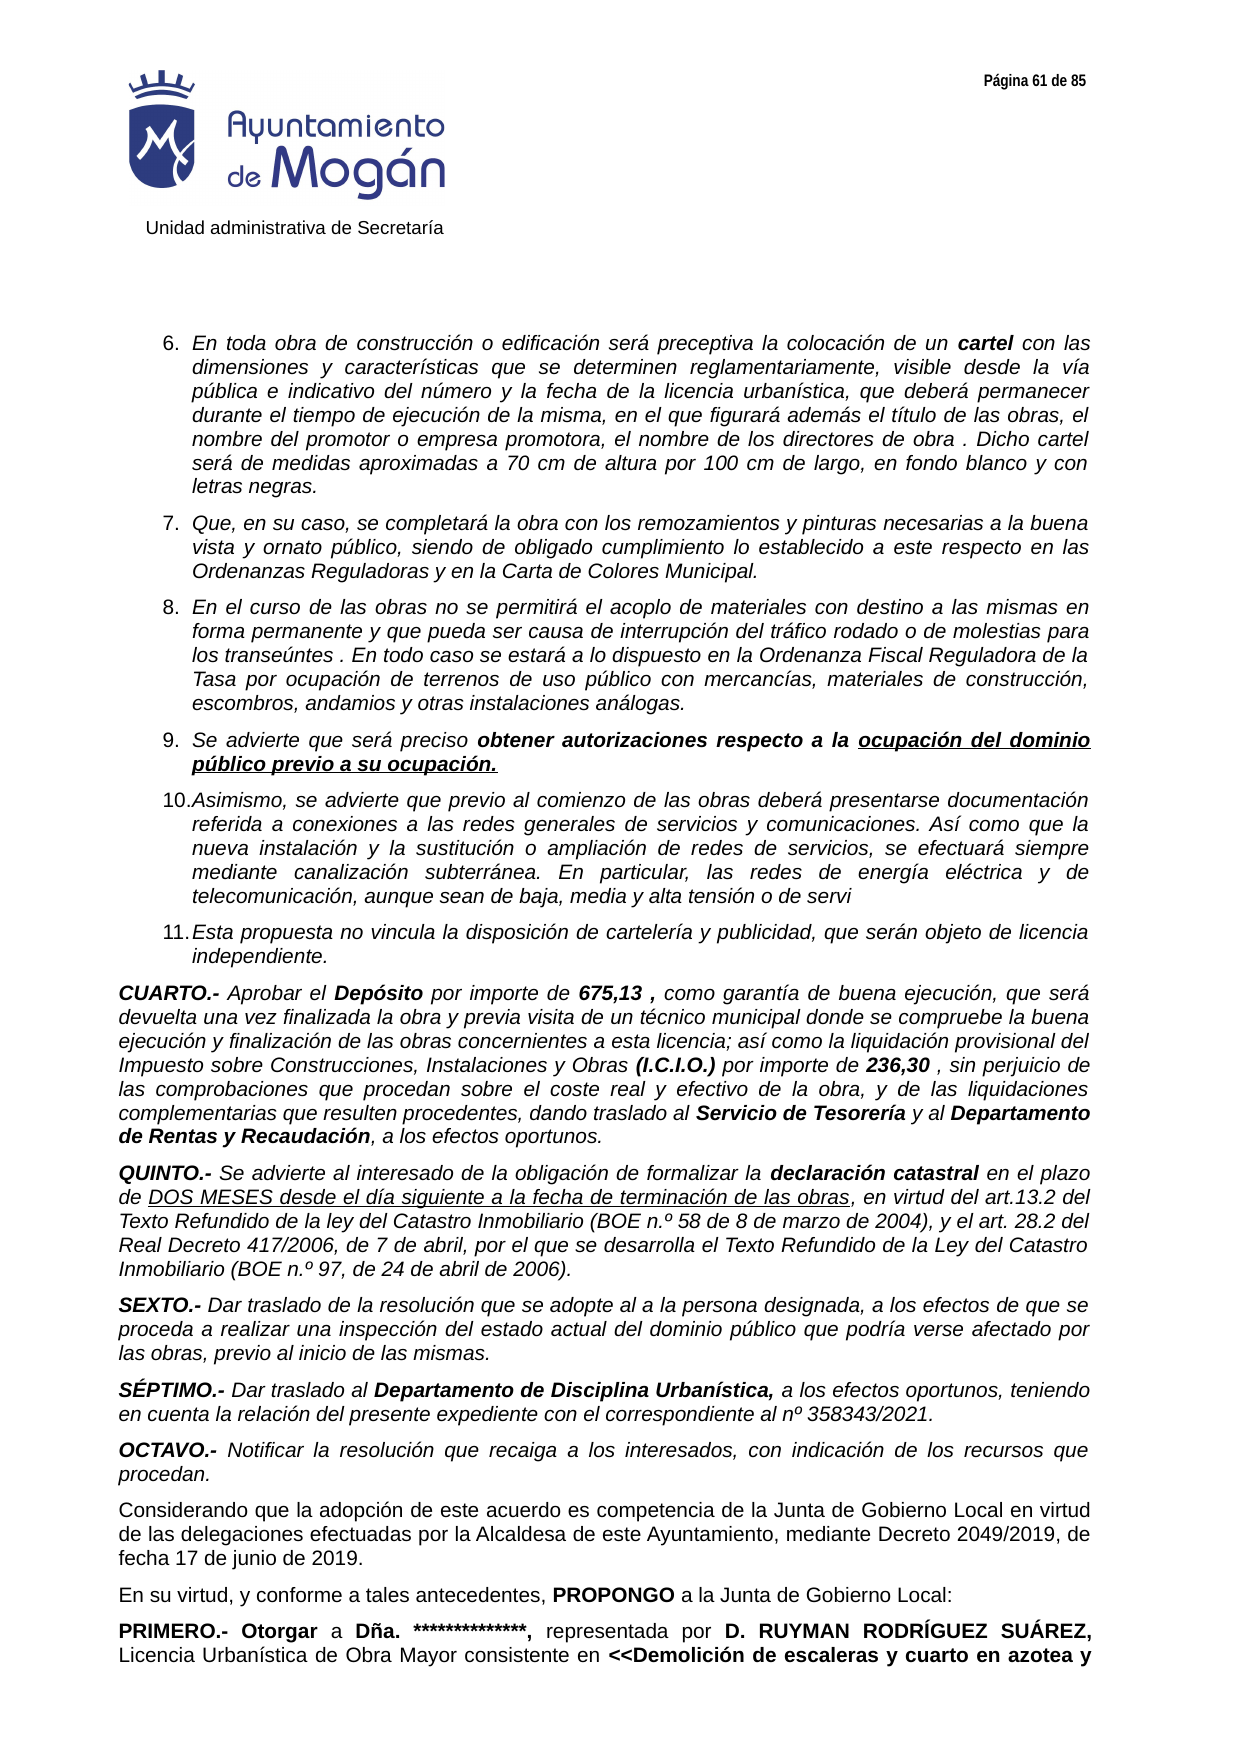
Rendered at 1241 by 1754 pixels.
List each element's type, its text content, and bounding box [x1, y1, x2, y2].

text CUARTO.- Aprobar el Depósito por importe de 675,13 , como garantía de buena ejecución, que será devuelta una vez finalizada la obra y previa visita de un técnico municipal donde se compruebe la buena ejecución y finalización de las obras concernientes a esta licencia; así como la liquidación provisional del Impuesto sobre Construcciones, Instalaciones y Obras (I.C.I.O.) por importe de 236,30 , sin perjuicio de las comprobaciones que procedan sobre el coste real y efectivo de la obra, y de las liquidaciones complementarias que resulten procedentes, dando traslado al Servicio de Tesorería y al Departamento de Rentas y Recaudación, a los efectos oportunos. [118, 981, 1092, 1148]
list En toda obra de construcción o edificación será preceptiva la colocación de un cartel con las dimensiones y características que se determinen reglamentariamente, visible desde la vía pública e indicativo del número y la fecha de la licencia urbanística, que deberá permanecer durante el tiempo de ejecución de la misma, en el que figurará además el título de las obras, el nombre del promotor o empresa promotora, el nombre de los directores de obra . Dicho cartel será de medidas aproximadas a 70 cm de altura por 100 cm de largo, en fondo blanco y con letras negras. [162, 331, 1092, 498]
list Asimismo, se advierte que previo al comienzo de las obras deberá presentarse documentación referida a conexiones a las redes generales de servicios y comunicaciones. Así como que la nueva instalación y la sustitución o ampliación de redes de servicios, se efectuará siempre mediante canalización subterránea. En particular, las redes de energía eléctrica y de telecomunicación, aunque sean de baja, media y alta tensión o de servi [162, 788, 1092, 908]
list Se advierte que será preciso obtener autorizaciones respecto a la ocupación del dominio público previo a su ocupación. [162, 727, 1092, 775]
picture [128, 70, 445, 206]
text QUINTO.- Se advierte al interesado de la obligación de formalizar la declaración catastral en el plazo de DOS MESES desde el día siguiente a la fecha de terminación de las obras, en virtud del art.13.2 del Texto Refundido de la ley del Catastro Inmobiliario (BOE n.º 58 de 8 de marzo de 2004), y el art. 28.2 del Real Decreto 417/2006, de 7 de abril, por el que se desarrolla el Texto Refundido de la Ley del Catastro Inmobiliario (BOE n.º 97, de 24 de abril de 2006). [118, 1161, 1092, 1281]
text OCTAVO.- Notificar la resolución que recaiga a los interesados, con indicación de los recursos que procedan. [118, 1438, 1092, 1486]
text SEXTO.- Dar traslado de la resolución que se adopte al a la persona designada, a los efectos de que se proceda a realizar una inspección del estado actual del dominio público que podría verse afectado por las obras, previo al inicio de las mismas. [118, 1293, 1092, 1365]
list Esta propuesta no vincula la disposición de cartelería y publicidad, que serán objeto de licencia independiente. [162, 920, 1092, 968]
list En el curso de las obras no se permitirá el acoplo de materiales con destino a las mismas en forma permanente y que pueda ser causa de interrupción del tráfico rodado o de molestias para los transeúntes . En todo caso se estará a lo dispuesto en la Ordenanza Fiscal Reguladora de la Tasa por ocupación de terrenos de uso público con mercancías, materiales de construcción, escombros, andamios y otras instalaciones análogas. [162, 595, 1092, 715]
text SÉPTIMO.- Dar traslado al Departamento de Disciplina Urbanística, a los efectos oportunos, teniendo en cuenta la relación del presente expediente con el correspondiente al nº 358343/2021. [118, 1377, 1092, 1425]
text En su virtud, y conforme a tales antecedentes, PROPONGO a la Junta de Gobierno Local: [118, 1583, 1092, 1607]
text Considerando que la adopción de este acuerdo es competencia de la Junta de Gobierno Local en virtud de las delegaciones efectuadas por la Alcaldesa de este Ayuntamiento, mediante Decreto 2049/2019, de fecha 17 de junio de 2019. [118, 1498, 1092, 1570]
text PRIMERO.- Otorgar a Dña. **************, representada por D. RUYMAN RODRÍGUEZ SUÁREZ, Licencia Urbanística de Obra Mayor consistente en <<Demolición de escaleras y cuarto en azotea y [118, 1619, 1092, 1667]
list Que, en su caso, se completará la obra con los remozamientos y pinturas necesarias a la buena vista y ornato público, siendo de obligado cumplimiento lo establecido a este respecto en las Ordenanzas Reguladoras y en la Carta de Colores Municipal. [162, 511, 1092, 583]
